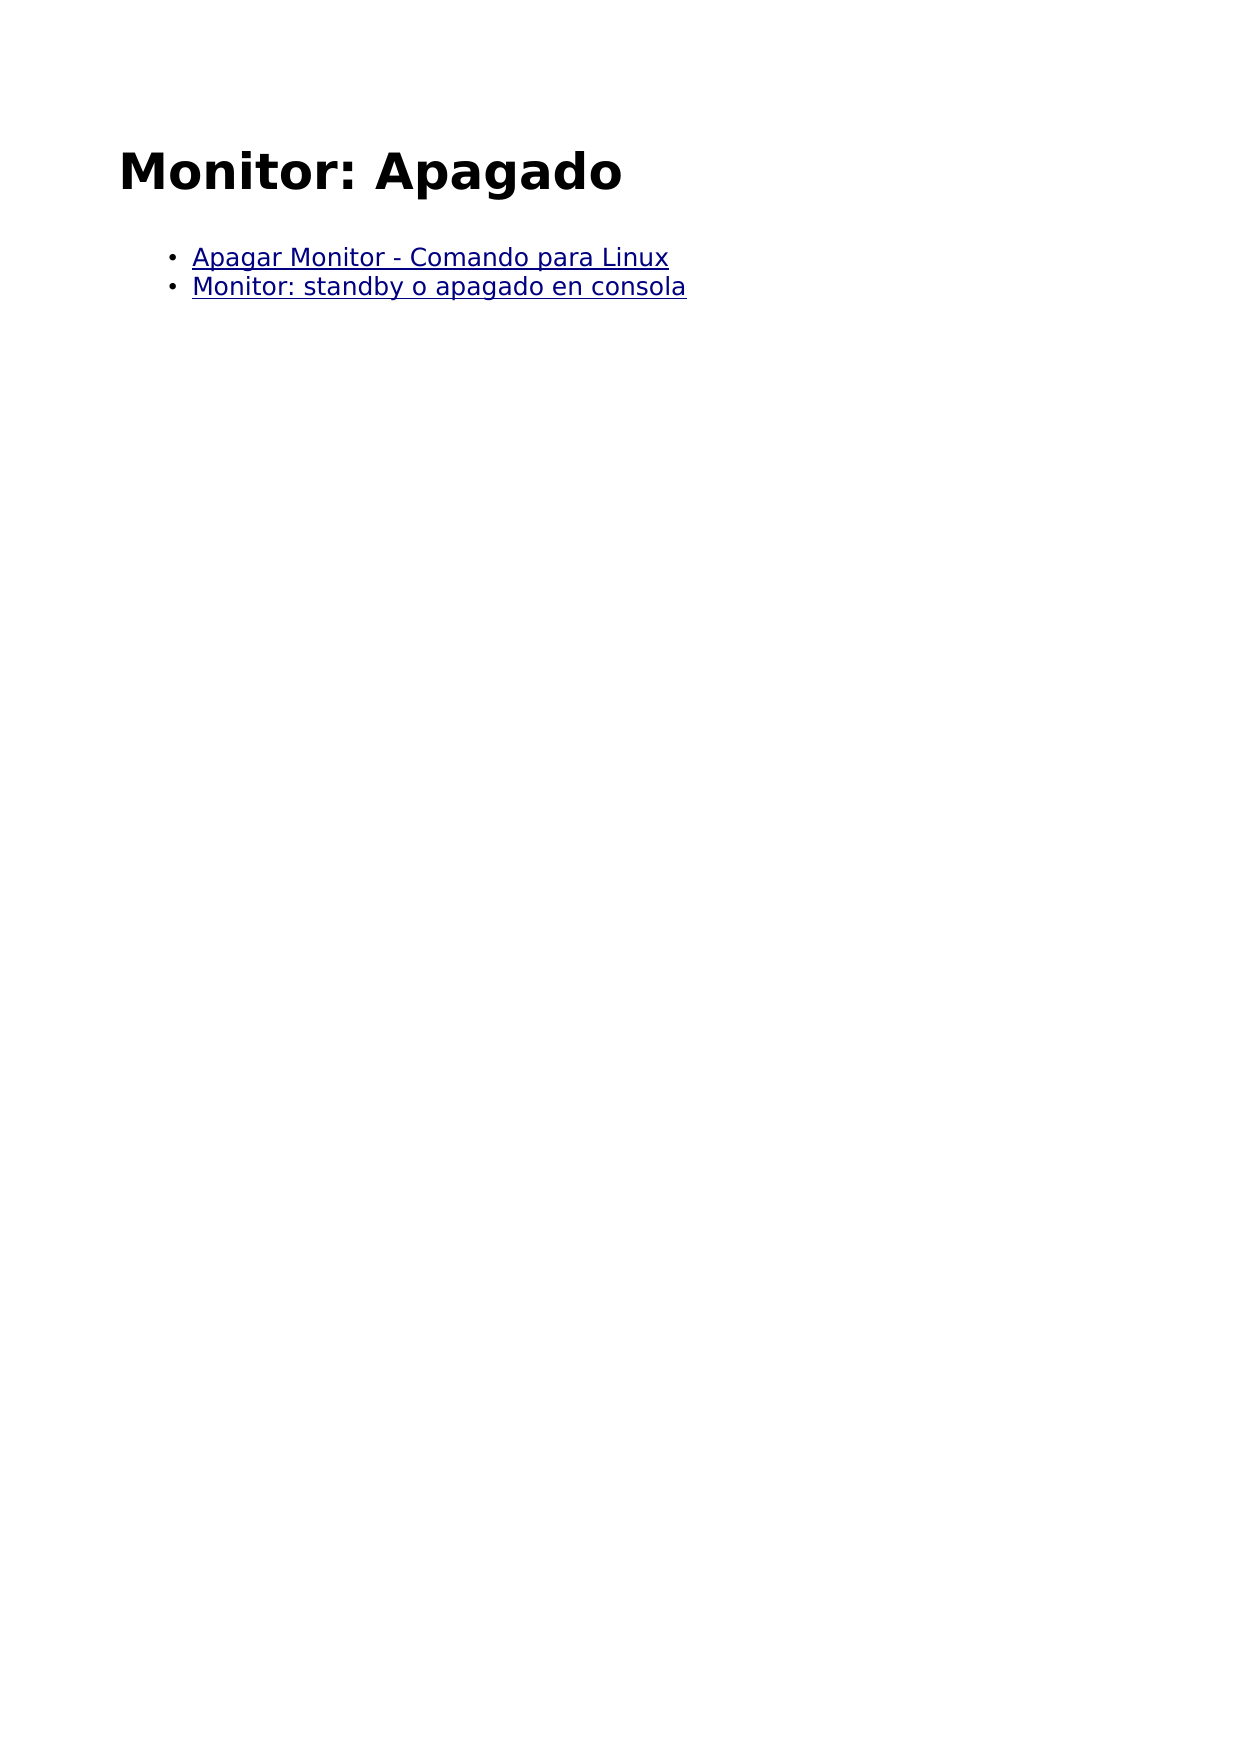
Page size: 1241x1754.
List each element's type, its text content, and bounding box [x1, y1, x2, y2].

list Apagar Monitor - Comando para Linux [177, 243, 1122, 272]
list Monitor: standby o apagado en consola [177, 272, 1122, 302]
subtitle Monitor: Apagado [118, 143, 1122, 201]
